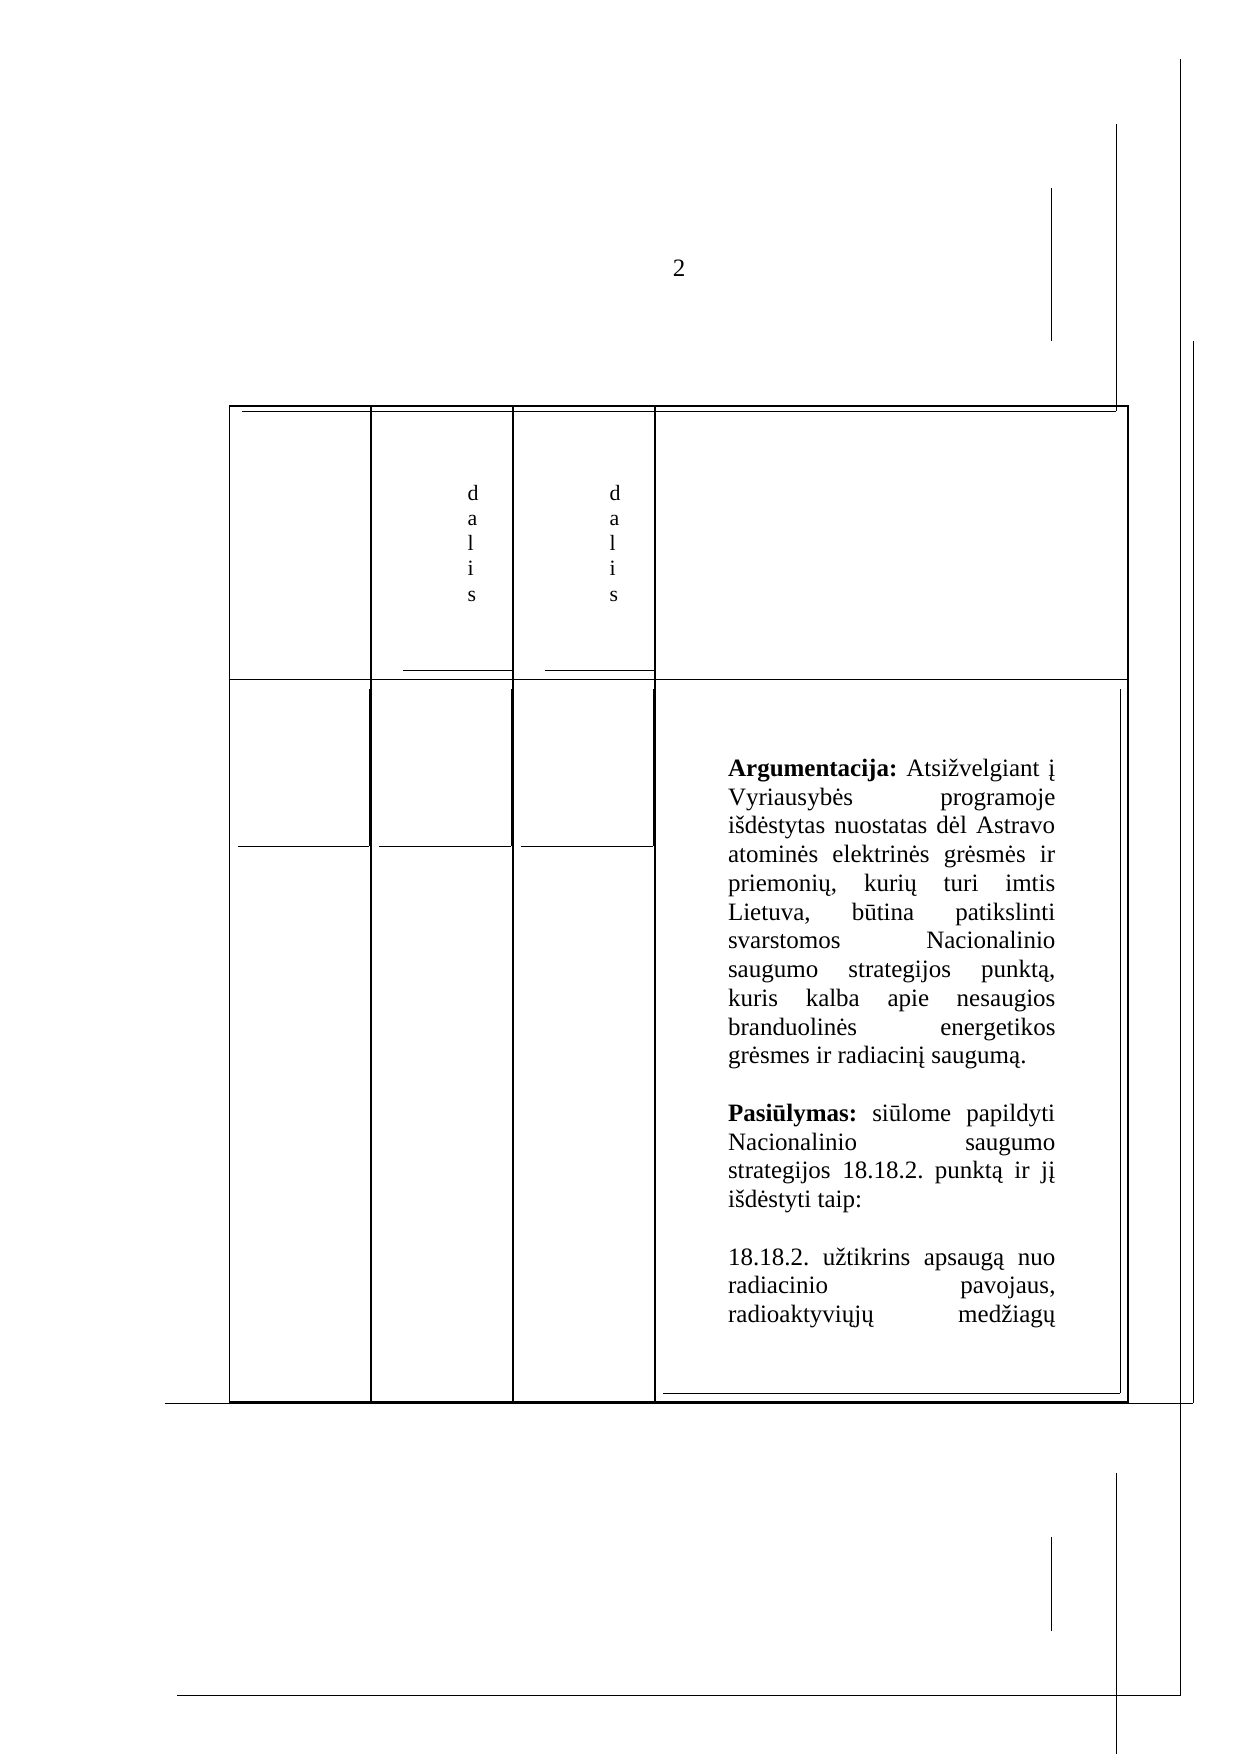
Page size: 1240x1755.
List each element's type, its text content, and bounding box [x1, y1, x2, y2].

table_cell Argumentacija: Atsižvelgiant į Vyriausybės programoje išdėstytas nuostatas dėl Astravo atominės elektrinės grėsmės ir priemonių, kurių turi imtis Lietuva, būtina patikslinti svarstomos Nacionalinio saugumo strategijos punktą, kuris kalba apie nesaugios branduolinės energetikos grėsmes ir radiacinį saugumą. Pasiūlymas: siūlome papildyti Nacionalinio saugumo strategijos 18.18.2. punktą ir jį išdėstyti taip: 18.18.2. užtikrins apsaugą nuo radiacinio pavojaus, radioaktyviųjų medžiagų [656, 680, 1127, 1401]
table_cell [514, 680, 654, 1401]
table_header [656, 407, 1127, 679]
table_cell [372, 680, 512, 1401]
table_cell dalis [372, 407, 512, 679]
table_cell dalis [514, 407, 654, 679]
table_cell [230, 680, 370, 1401]
table_cell [230, 407, 370, 679]
